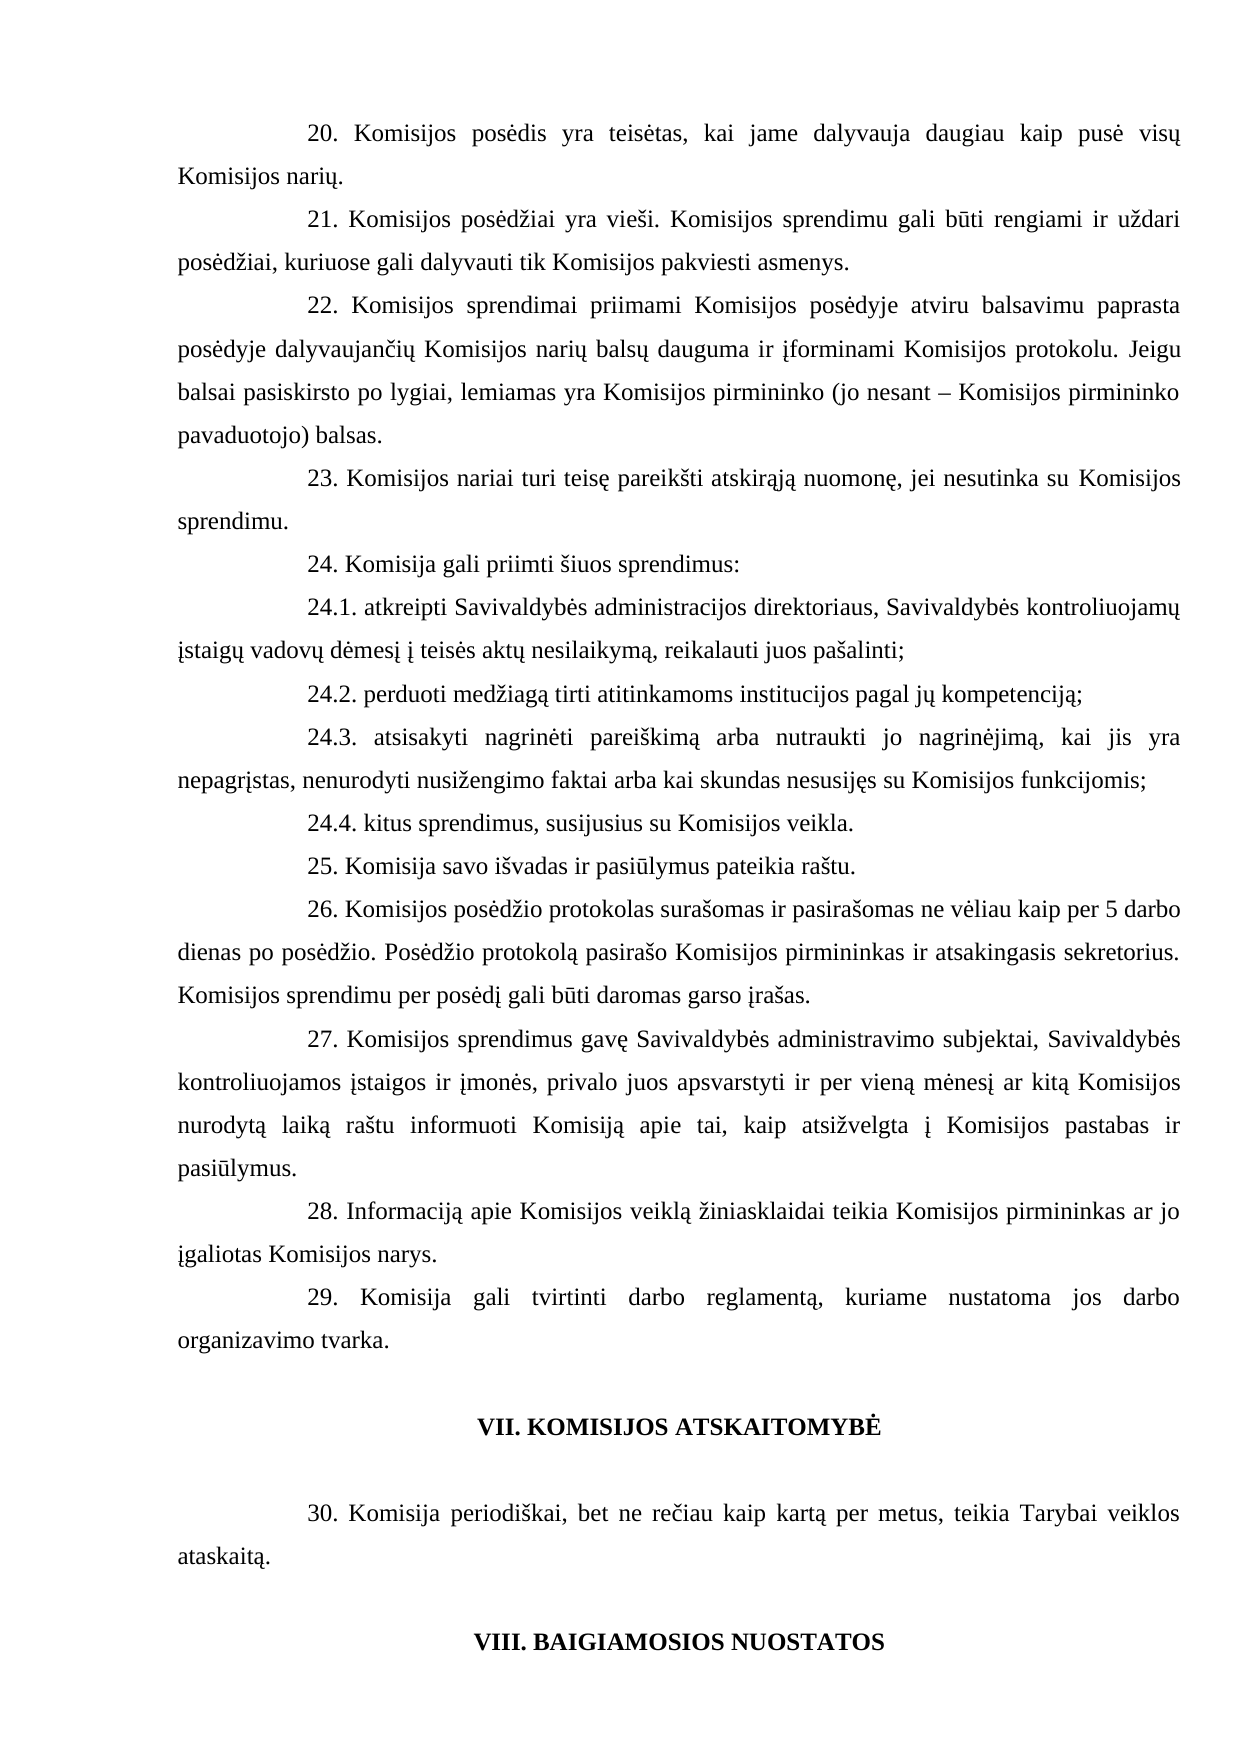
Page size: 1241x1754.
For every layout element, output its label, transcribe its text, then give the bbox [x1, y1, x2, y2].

text 22. Komisijos sprendimai priimami Komisijos posėdyje atviru balsavimu paprasta posėdyje dalyvaujančių Komisijos narių balsų dauguma ir įforminami Komisijos protokolu. Jeigu balsai pasiskirsto po lygiai, lemiamas yra Komisijos pirmininko (jo nesant – Komisijos pirmininko pavaduotojo) balsas. [177, 291, 1181, 449]
text VIII. BAIGIAMOSIOS NUOSTATOS [177, 1627, 1181, 1656]
text 26. Komisijos posėdžio protokolas surašomas ir pasirašomas ne vėliau kaip per 5 darbo dienas po posėdžio. Posėdžio protokolą pasirašo Komisijos pirmininkas ir atsakingasis sekretorius. Komisijos sprendimu per posėdį gali būti daromas garso įrašas. [177, 894, 1181, 1009]
text 24.1. atkreipti Savivaldybės administracijos direktoriaus, Savivaldybės kontroliuojamų įstaigų vadovų dėmesį į teisės aktų nesilaikymą, reikalauti juos pašalinti; [177, 592, 1181, 664]
text 23. Komisijos nariai turi teisę pareikšti atskirąją nuomonę, jei nesutinka su Komisijos sprendimu. [177, 463, 1181, 535]
text VII. KOMISIJOS ATSKAITOMYBĖ [177, 1412, 1181, 1441]
text 28. Informaciją apie Komisijos veiklą žiniasklaidai teikia Komisijos pirmininkas ar jo įgaliotas Komisijos narys. [177, 1196, 1181, 1268]
text 24.3. atsisakyti nagrinėti pareiškimą arba nutraukti jo nagrinėjimą, kai jis yra nepagrįstas, nenurodyti nusižengimo faktai arba kai skundas nesusijęs su Komisijos funkcijomis; [177, 722, 1181, 794]
text 24.2. perduoti medžiagą tirti atitinkamoms institucijos pagal jų kompetenciją; [177, 679, 1181, 707]
text 24. Komisija gali priimti šiuos sprendimus: [177, 549, 1181, 578]
text 24.4. kitus sprendimus, susijusius su Komisijos veikla. [177, 808, 1181, 837]
text 25. Komisija savo išvadas ir pasiūlymus pateikia raštu. [177, 851, 1181, 880]
text 30. Komisija periodiškai, bet ne rečiau kaip kartą per metus, teikia Tarybai veiklos ataskaitą. [177, 1498, 1181, 1570]
text 27. Komisijos sprendimus gavę Savivaldybės administravimo subjektai, Savivaldybės kontroliuojamos įstaigos ir įmonės, privalo juos apsvarstyti ir per vieną mėnesį ar kitą Komisijos nurodytą laiką raštu informuoti Komisiją apie tai, kaip atsižvelgta į Komisijos pastabas ir pasiūlymus. [177, 1024, 1181, 1182]
text 21. Komisijos posėdžiai yra vieši. Komisijos sprendimu gali būti rengiami ir uždari posėdžiai, kuriuose gali dalyvauti tik Komisijos pakviesti asmenys. [177, 204, 1181, 276]
text 29. Komisija gali tvirtinti darbo reglamentą, kuriame nustatoma jos darbo organizavimo tvarka. [177, 1282, 1181, 1354]
text 20. Komisijos posėdis yra teisėtas, kai jame dalyvauja daugiau kaip pusė visų Komisijos narių. [177, 118, 1181, 190]
